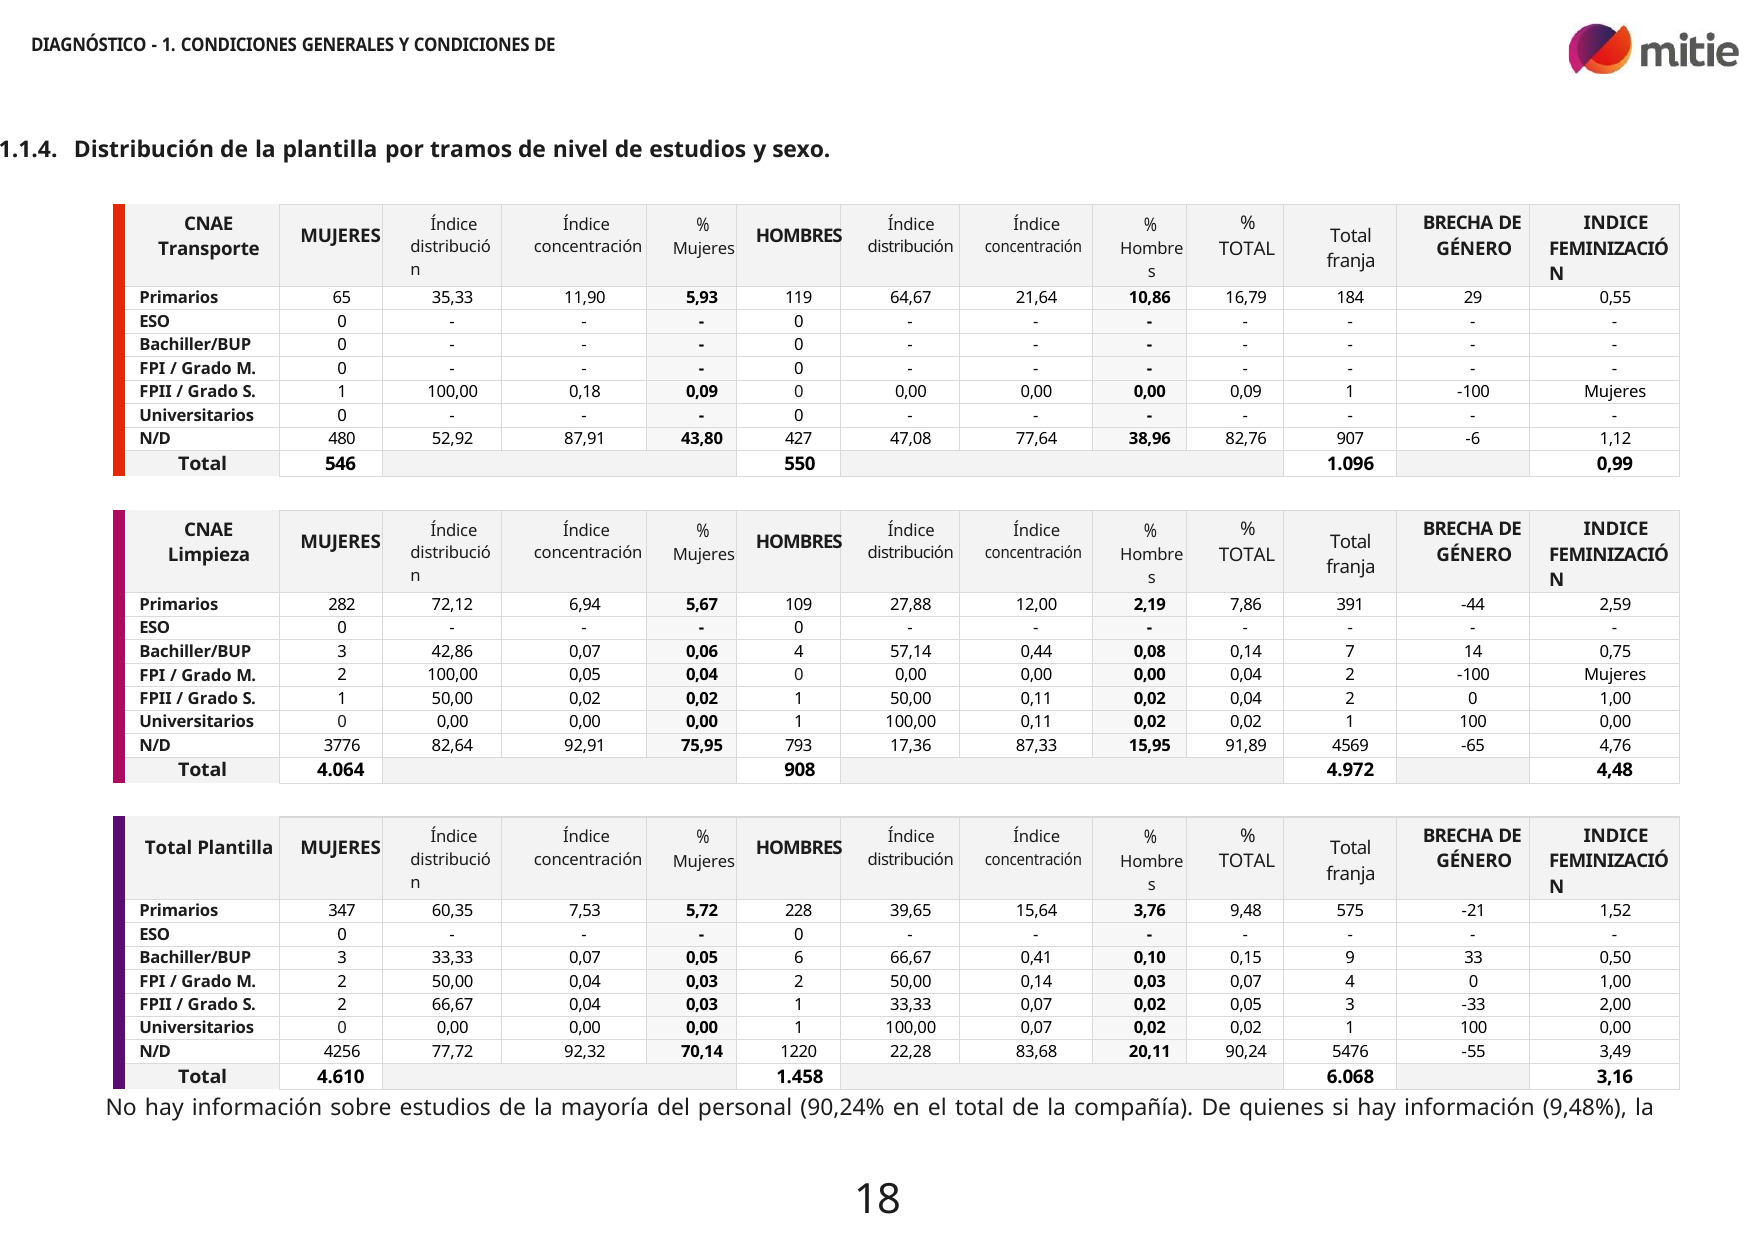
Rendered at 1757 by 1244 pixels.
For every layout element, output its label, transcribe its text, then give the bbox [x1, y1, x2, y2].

table_cell - [1187, 404, 1283, 427]
table_cell Total [125, 1064, 279, 1089]
table_cell 550 [737, 451, 840, 476]
table_cell 282 [280, 593, 382, 616]
table_cell 0 [1397, 970, 1529, 993]
table_cell - [1093, 404, 1186, 427]
table_cell 92,32 [502, 1040, 646, 1063]
table_cell 0 [737, 310, 840, 333]
table_cell - [647, 923, 736, 946]
table_cell 52,92 [383, 428, 501, 450]
table_cell 82,76 [1187, 428, 1283, 450]
table_cell 0,03 [1093, 970, 1186, 993]
table_cell 0,14 [1187, 640, 1283, 663]
table_cell 0,00 [647, 711, 736, 733]
table_header Índice concentración [960, 511, 1092, 592]
table_cell -100 [1397, 664, 1529, 686]
table_cell - [1187, 334, 1283, 356]
table_cell 4.610 [280, 1064, 382, 1089]
table_header MUJERES [280, 818, 382, 899]
table_cell 0,00 [383, 1017, 501, 1039]
table_header % TOTAL [1187, 205, 1283, 286]
table_cell - [1530, 310, 1679, 333]
table_cell 0,41 [960, 947, 1092, 969]
table_cell Universitarios [125, 1017, 279, 1039]
table_cell 77,64 [960, 428, 1092, 450]
table_cell 0,11 [960, 711, 1092, 733]
table_cell 0,18 [502, 381, 646, 403]
table_cell 0,00 [960, 664, 1092, 686]
table_header BRECHA DE GÉNERO [1397, 205, 1529, 286]
table_cell 0 [737, 381, 840, 403]
table_cell 4256 [280, 1040, 382, 1063]
table_cell 1.096 [1284, 451, 1396, 476]
table_cell Universitarios [125, 404, 279, 427]
table_cell 109 [737, 593, 840, 616]
table_cell 0,00 [1530, 1017, 1679, 1039]
table_cell 6,94 [502, 593, 646, 616]
table_header BRECHA DE GÉNERO [1397, 818, 1529, 899]
table_header Índice distribución [841, 205, 959, 286]
table_cell 0 [1397, 687, 1529, 710]
table_cell 0,03 [647, 970, 736, 993]
table_cell - [1187, 357, 1283, 379]
table_header MUJERES [280, 511, 382, 592]
table_header % Mujeres [647, 205, 736, 286]
table_header Índice distribución [383, 205, 501, 286]
table_cell 2 [1284, 687, 1396, 710]
table_cell 9,48 [1187, 900, 1283, 922]
table_cell 3 [1284, 994, 1396, 1016]
table_cell - [502, 923, 646, 946]
table_cell - [960, 357, 1092, 379]
table_cell 2 [280, 970, 382, 993]
table_cell 0,00 [841, 664, 959, 686]
table_cell - [1284, 923, 1396, 946]
table_cell 87,33 [960, 734, 1092, 757]
table_cell - [647, 334, 736, 356]
table_cell - [1284, 310, 1396, 333]
table_cell - [841, 357, 959, 379]
table_cell - [1530, 617, 1679, 639]
table_cell 5476 [1284, 1040, 1396, 1063]
table_cell -44 [1397, 593, 1529, 616]
table_cell 0,02 [647, 687, 736, 710]
table_cell 5,72 [647, 900, 736, 922]
table_cell - [1284, 357, 1396, 379]
table_cell 50,00 [383, 970, 501, 993]
table_cell 391 [1284, 593, 1396, 616]
table_header Total franja [1284, 205, 1396, 286]
table_cell 17,36 [841, 734, 959, 757]
table_cell - [383, 310, 501, 333]
table_cell 2 [280, 664, 382, 686]
table_cell -33 [1397, 994, 1529, 1016]
table_cell 90,24 [1187, 1040, 1283, 1063]
table_cell 480 [280, 428, 382, 450]
table_cell 0,00 [1093, 381, 1186, 403]
table_cell - [1397, 404, 1529, 427]
table_cell - [1530, 357, 1679, 379]
table_cell - [502, 617, 646, 639]
table_cell 0,02 [1093, 711, 1186, 733]
table_cell [841, 1064, 1283, 1089]
table_cell - [502, 404, 646, 427]
table_cell 20,11 [1093, 1040, 1186, 1063]
table_cell 1,52 [1530, 900, 1679, 922]
table_cell Bachiller/BUP [125, 334, 279, 356]
table_cell FPII / Grado S. [125, 381, 279, 403]
table_cell 427 [737, 428, 840, 450]
table_header Índice concentración [502, 205, 646, 286]
table_cell 82,64 [383, 734, 501, 757]
table_cell [383, 758, 736, 783]
table_cell 0,02 [1187, 1017, 1283, 1039]
table_cell 0,07 [960, 1017, 1092, 1039]
table_cell 5,93 [647, 287, 736, 309]
table_cell - [1187, 617, 1283, 639]
table_cell 33,33 [383, 947, 501, 969]
table_cell 2,00 [1530, 994, 1679, 1016]
table_header Índice distribución [383, 511, 501, 592]
table_cell 16,79 [1187, 287, 1283, 309]
table_cell 3,16 [1530, 1064, 1679, 1089]
table_cell 43,80 [647, 428, 736, 450]
table_cell - [960, 404, 1092, 427]
table_cell 2 [280, 994, 382, 1016]
table_cell 100,00 [841, 711, 959, 733]
table_cell - [383, 923, 501, 946]
table_cell - [383, 357, 501, 379]
table_cell 0,00 [960, 381, 1092, 403]
table_header HOMBRES [737, 205, 840, 286]
table_cell - [960, 617, 1092, 639]
table_cell 184 [1284, 287, 1396, 309]
table_cell - [647, 404, 736, 427]
table_cell 1,00 [1530, 970, 1679, 993]
table_cell - [502, 357, 646, 379]
table_cell 0,07 [1187, 970, 1283, 993]
table_cell 72,12 [383, 593, 501, 616]
table_cell 0,04 [502, 994, 646, 1016]
table_cell 0,00 [383, 711, 501, 733]
table_cell -21 [1397, 900, 1529, 922]
table_cell - [841, 404, 959, 427]
table_header Índice distribución [383, 818, 501, 899]
table_cell - [383, 617, 501, 639]
table_cell 0 [280, 923, 382, 946]
table_cell 50,00 [841, 970, 959, 993]
table_cell 35,33 [383, 287, 501, 309]
table_cell Bachiller/BUP [125, 640, 279, 663]
table_cell 33,33 [841, 994, 959, 1016]
table_cell - [647, 617, 736, 639]
table_cell 0,05 [647, 947, 736, 969]
table_cell -55 [1397, 1040, 1529, 1063]
table_cell 100,00 [383, 381, 501, 403]
table_cell 66,67 [383, 994, 501, 1016]
table_cell Total [125, 758, 279, 783]
table_cell 1.458 [737, 1064, 840, 1089]
table_cell - [1284, 334, 1396, 356]
table_header HOMBRES [737, 818, 840, 899]
table_header CNAE Limpieza [125, 510, 279, 592]
table_cell 15,64 [960, 900, 1092, 922]
table_header HOMBRES [737, 511, 840, 592]
table_cell 0,44 [960, 640, 1092, 663]
table_cell 70,14 [647, 1040, 736, 1063]
table_cell 50,00 [383, 687, 501, 710]
list Distribución de la plantilla por tramos de nivel de estudios y sexo. [0, 133, 1727, 164]
table_cell - [841, 923, 959, 946]
table_header CNAE Transporte [125, 204, 279, 286]
table_header % TOTAL [1187, 511, 1283, 592]
table_cell 119 [737, 287, 840, 309]
table_header Total franja [1284, 818, 1396, 899]
table_header % Hombres [1093, 511, 1186, 592]
table_cell 0,05 [502, 664, 646, 686]
table_cell 0,14 [960, 970, 1092, 993]
table_cell [383, 451, 736, 476]
table_cell 4.972 [1284, 758, 1396, 783]
table_cell 0,04 [502, 970, 646, 993]
table_cell 1 [1284, 711, 1396, 733]
table_cell - [502, 310, 646, 333]
table_cell 0,04 [1187, 687, 1283, 710]
table_cell 3,76 [1093, 900, 1186, 922]
table_cell 0,00 [502, 711, 646, 733]
table_cell 793 [737, 734, 840, 757]
table_cell 1,12 [1530, 428, 1679, 450]
table_cell - [1397, 310, 1529, 333]
table_header % Mujeres [647, 818, 736, 899]
table_cell 0,00 [841, 381, 959, 403]
table_cell 0,50 [1530, 947, 1679, 969]
table_cell 0 [280, 310, 382, 333]
table_cell 0,09 [647, 381, 736, 403]
table_cell 21,64 [960, 287, 1092, 309]
table_cell 3 [280, 947, 382, 969]
table_cell 11,90 [502, 287, 646, 309]
table_cell 91,89 [1187, 734, 1283, 757]
table_cell 66,67 [841, 947, 959, 969]
table_cell 4,48 [1530, 758, 1679, 783]
table_cell - [1397, 357, 1529, 379]
table_cell FPI / Grado M. [125, 970, 279, 993]
table_cell 29 [1397, 287, 1529, 309]
table_header Índice concentración [960, 818, 1092, 899]
table_cell - [1397, 334, 1529, 356]
table_cell FPI / Grado M. [125, 357, 279, 379]
table_cell N/D [125, 734, 279, 757]
table_cell N/D [125, 428, 279, 450]
table_cell 1 [1284, 1017, 1396, 1039]
table_cell 7,53 [502, 900, 646, 922]
table_cell 6.068 [1284, 1064, 1396, 1089]
table_cell 0 [737, 334, 840, 356]
table_cell 50,00 [841, 687, 959, 710]
table_header Índice concentración [502, 818, 646, 899]
table_header Índice distribución [841, 818, 959, 899]
table_cell FPII / Grado S. [125, 687, 279, 710]
table_cell Mujeres [1530, 381, 1679, 403]
table_cell 0,99 [1530, 451, 1679, 476]
table_cell 0,00 [1093, 664, 1186, 686]
table_cell - [1397, 923, 1529, 946]
table_cell [1397, 451, 1529, 476]
table_header Índice concentración [502, 511, 646, 592]
table_cell 0,02 [1187, 711, 1283, 733]
table_cell 4569 [1284, 734, 1396, 757]
table_cell 0 [737, 664, 840, 686]
table_header % Mujeres [647, 511, 736, 592]
table_cell - [1093, 334, 1186, 356]
table_cell 0,55 [1530, 287, 1679, 309]
table_cell - [1093, 923, 1186, 946]
table_cell 22,28 [841, 1040, 959, 1063]
table_cell FPII / Grado S. [125, 994, 279, 1016]
table_cell - [960, 334, 1092, 356]
table_cell 0,02 [1093, 687, 1186, 710]
table_cell FPI / Grado M. [125, 664, 279, 686]
table_cell 0,11 [960, 687, 1092, 710]
table_header Índice concentración [960, 205, 1092, 286]
table_cell 0,08 [1093, 640, 1186, 663]
table_cell Total [125, 451, 279, 476]
table_cell 100 [1397, 711, 1529, 733]
table_cell 12,00 [960, 593, 1092, 616]
table_cell - [1530, 404, 1679, 427]
table_cell - [1530, 923, 1679, 946]
table_cell 87,91 [502, 428, 646, 450]
table_header INDICE FEMINIZACIÓN [1530, 205, 1679, 286]
table_cell 0,00 [1530, 711, 1679, 733]
table_cell Primarios [125, 900, 279, 922]
table_cell 0,03 [647, 994, 736, 1016]
table_cell 14 [1397, 640, 1529, 663]
table_cell 38,96 [1093, 428, 1186, 450]
table_cell 10,86 [1093, 287, 1186, 309]
table_cell 15,95 [1093, 734, 1186, 757]
table_cell 39,65 [841, 900, 959, 922]
table_cell - [1397, 617, 1529, 639]
table_cell Primarios [125, 593, 279, 616]
table_cell 100,00 [841, 1017, 959, 1039]
table_cell 0 [280, 334, 382, 356]
table_cell 4,76 [1530, 734, 1679, 757]
table_cell 0,02 [1093, 1017, 1186, 1039]
table_cell - [383, 334, 501, 356]
table_cell 0,15 [1187, 947, 1283, 969]
table_cell 0,04 [647, 664, 736, 686]
table_cell 3 [280, 640, 382, 663]
table_cell 4.064 [280, 758, 382, 783]
table_cell 5,67 [647, 593, 736, 616]
table_cell [841, 758, 1283, 783]
table_cell [1397, 1064, 1529, 1089]
table_cell 4 [1284, 970, 1396, 993]
table_cell 9 [1284, 947, 1396, 969]
table_cell 77,72 [383, 1040, 501, 1063]
table_cell 575 [1284, 900, 1396, 922]
table_cell Mujeres [1530, 664, 1679, 686]
table_cell [841, 451, 1283, 476]
table_header INDICE FEMINIZACIÓN [1530, 511, 1679, 592]
table_cell 7 [1284, 640, 1396, 663]
table_cell 1 [737, 687, 840, 710]
table_cell 27,88 [841, 593, 959, 616]
table_header Total franja [1284, 511, 1396, 592]
table_cell - [1093, 617, 1186, 639]
table_cell - [841, 310, 959, 333]
table_cell 0,00 [647, 1017, 736, 1039]
table_cell 0,07 [502, 640, 646, 663]
table_cell 0,07 [960, 994, 1092, 1016]
table_cell 92,91 [502, 734, 646, 757]
table_cell 2,19 [1093, 593, 1186, 616]
table_cell 1 [737, 1017, 840, 1039]
table_cell - [1530, 334, 1679, 356]
table_cell - [841, 617, 959, 639]
table_cell 2,59 [1530, 593, 1679, 616]
table_cell 0,10 [1093, 947, 1186, 969]
table_cell 0,06 [647, 640, 736, 663]
table_cell 0,75 [1530, 640, 1679, 663]
table_cell 3776 [280, 734, 382, 757]
table_cell - [1187, 923, 1283, 946]
table_header Índice distribución [841, 511, 959, 592]
table_cell 347 [280, 900, 382, 922]
table_cell 7,86 [1187, 593, 1283, 616]
table_cell 1 [280, 381, 382, 403]
table_cell - [502, 334, 646, 356]
table_cell 0 [737, 404, 840, 427]
table_cell 0 [280, 404, 382, 427]
table_cell 1 [737, 994, 840, 1016]
table_cell 60,35 [383, 900, 501, 922]
table_header BRECHA DE GÉNERO [1397, 511, 1529, 592]
table_cell 546 [280, 451, 382, 476]
table_cell - [1187, 310, 1283, 333]
table_cell 0 [737, 357, 840, 379]
table_cell 1 [737, 711, 840, 733]
table_cell 47,08 [841, 428, 959, 450]
table_cell ESO [125, 310, 279, 333]
table_cell ESO [125, 923, 279, 946]
table_cell 1220 [737, 1040, 840, 1063]
table_cell 907 [1284, 428, 1396, 450]
table_cell - [841, 334, 959, 356]
table_cell 57,14 [841, 640, 959, 663]
table_cell 0,07 [502, 947, 646, 969]
table_cell ESO [125, 617, 279, 639]
table_cell 100,00 [383, 664, 501, 686]
table_header MUJERES [280, 205, 382, 286]
table_cell - [1284, 617, 1396, 639]
table_cell N/D [125, 1040, 279, 1063]
table_cell [383, 1064, 736, 1089]
table_cell 0,02 [502, 687, 646, 710]
table_cell - [383, 404, 501, 427]
table_cell - [1093, 357, 1186, 379]
table_cell 0,04 [1187, 664, 1283, 686]
table_cell Universitarios [125, 711, 279, 733]
table_cell 75,95 [647, 734, 736, 757]
table_cell 0 [280, 711, 382, 733]
table_cell - [1284, 404, 1396, 427]
table_cell 3,49 [1530, 1040, 1679, 1063]
table_cell Bachiller/BUP [125, 947, 279, 969]
table_cell 100 [1397, 1017, 1529, 1039]
table_cell 0 [737, 617, 840, 639]
table_cell 228 [737, 900, 840, 922]
table_cell 0 [280, 357, 382, 379]
table_header % TOTAL [1187, 818, 1283, 899]
table_cell 1 [1284, 381, 1396, 403]
table_cell 0,02 [1093, 994, 1186, 1016]
table_cell 0 [280, 617, 382, 639]
table_cell - [960, 310, 1092, 333]
table_cell 908 [737, 758, 840, 783]
table_cell 42,86 [383, 640, 501, 663]
table_header INDICE FEMINIZACIÓN [1530, 818, 1679, 899]
table_cell - [960, 923, 1092, 946]
table_cell - [1093, 310, 1186, 333]
table_cell - [647, 310, 736, 333]
table_cell 65 [280, 287, 382, 309]
table_cell -6 [1397, 428, 1529, 450]
table_cell 1 [280, 687, 382, 710]
table_cell 83,68 [960, 1040, 1092, 1063]
table_cell 64,67 [841, 287, 959, 309]
table_header Total Plantilla [125, 816, 279, 899]
table_cell Primarios [125, 287, 279, 309]
table_cell [1397, 758, 1529, 783]
table_cell 4 [737, 640, 840, 663]
table_cell 0 [737, 923, 840, 946]
table_cell 33 [1397, 947, 1529, 969]
table_cell 6 [737, 947, 840, 969]
table_header % Hombres [1093, 205, 1186, 286]
table_cell 1,00 [1530, 687, 1679, 710]
table_header % Hombres [1093, 818, 1186, 899]
table_cell 0,00 [502, 1017, 646, 1039]
table_cell -65 [1397, 734, 1529, 757]
table_cell 2 [1284, 664, 1396, 686]
table_cell - [647, 357, 736, 379]
table_cell 0,09 [1187, 381, 1283, 403]
table_cell 0,05 [1187, 994, 1283, 1016]
text No hay información sobre estudios de la mayoría del personal (90,24% en el total de la compañía). De quienes si hay información (9,48%), la [105, 1090, 1658, 1122]
table_cell 2 [737, 970, 840, 993]
table_cell 0 [280, 1017, 382, 1039]
table_cell -100 [1397, 381, 1529, 403]
